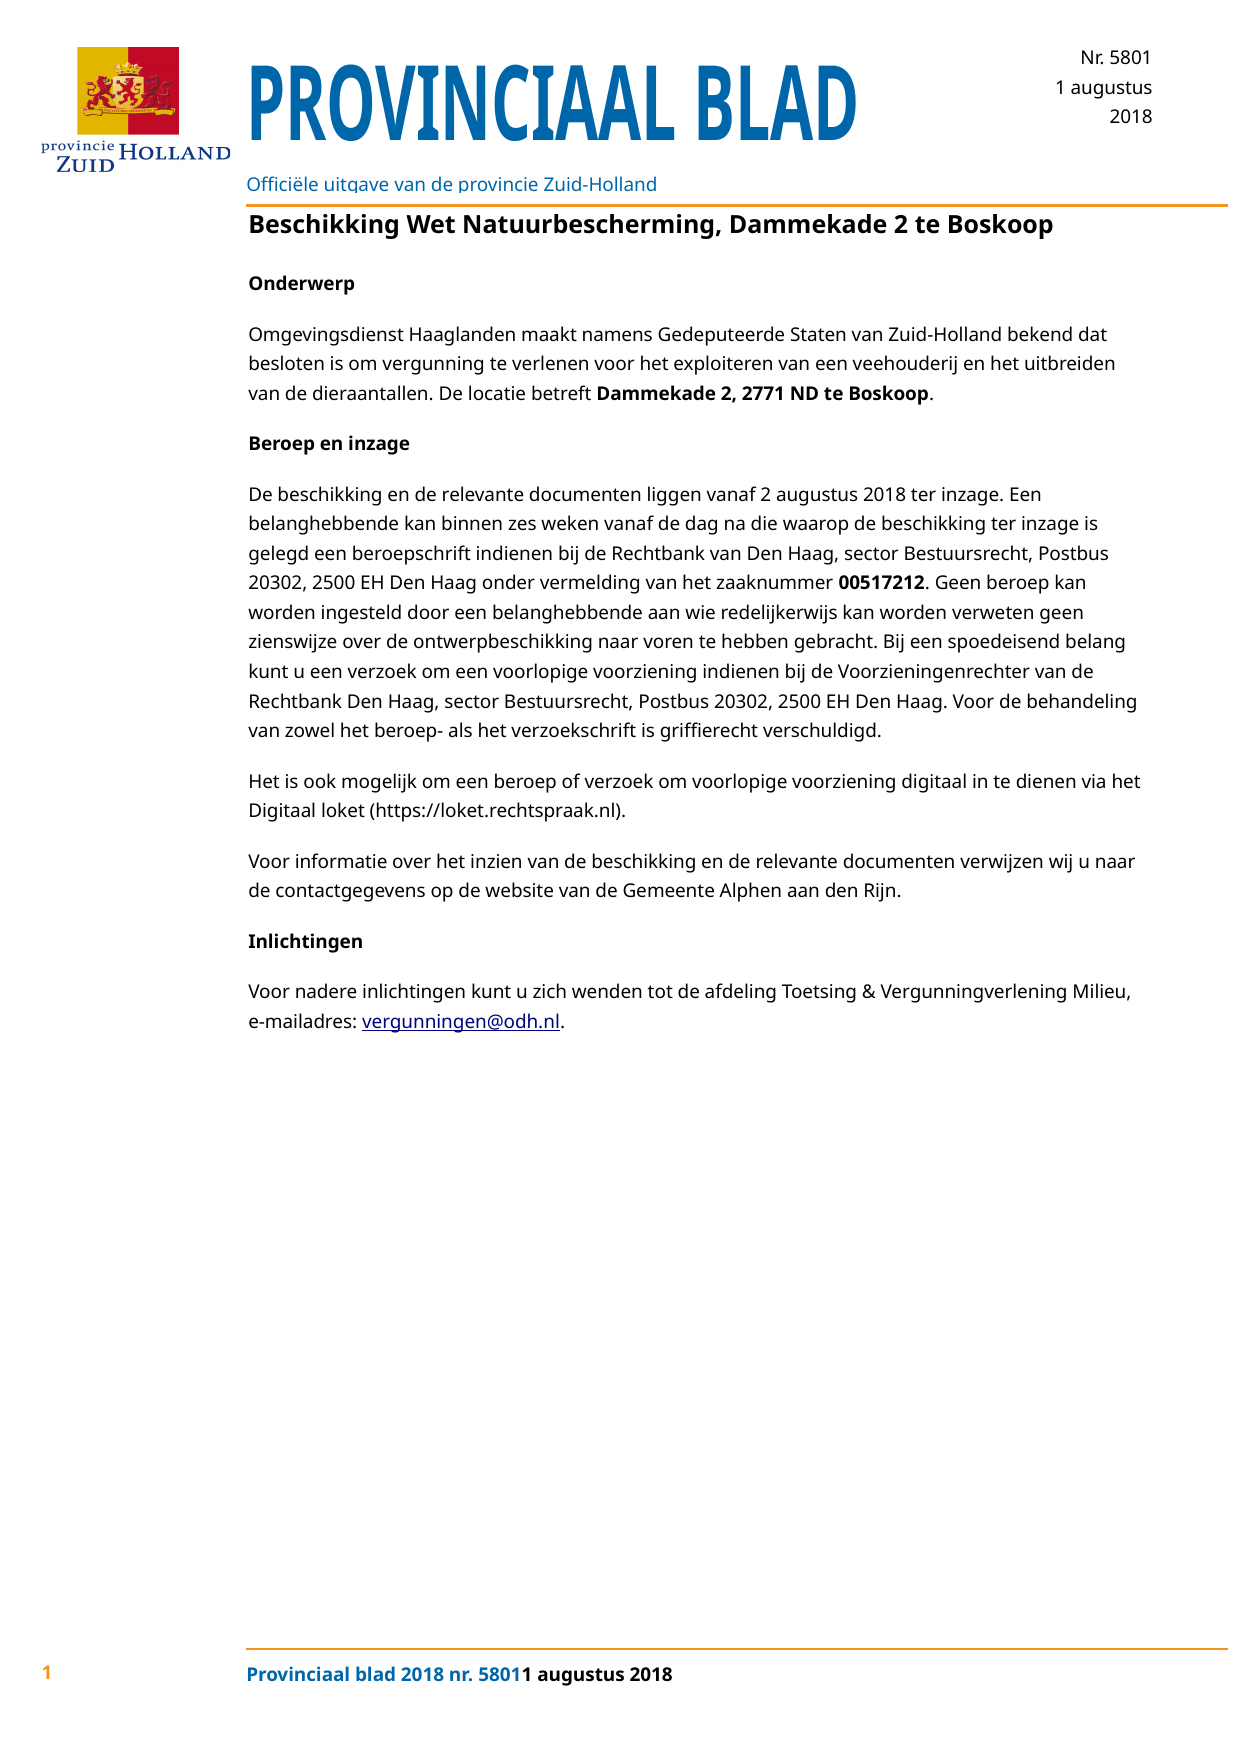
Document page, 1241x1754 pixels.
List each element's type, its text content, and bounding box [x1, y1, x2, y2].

text Het is ook mogelijk om een beroep of verzoek om voorlopige voorziening digitaal in te dienen via het Digitaal loket (https://loket.rechtspraak.nl). [248, 768, 1152, 823]
picture [41, 47, 231, 172]
text Inlichtingen [248, 928, 1152, 953]
text Voor nadere inlichtingen kunt u zich wenden tot de afdeling Toetsing & Vergunningverlening Milieu, e-mailadres: vergunningen@odh.nl. [248, 978, 1152, 1033]
text Beroep en inzage [248, 430, 1152, 456]
text Voor informatie over het inzien van de beschikking en de relevante documenten verwijzen wij u naar de contactgegevens op de website van de Gemeente Alphen aan den Rijn. [248, 848, 1152, 903]
text Onderwerp [248, 270, 1152, 296]
text De beschikking en de relevante documenten liggen vanaf 2 augustus 2018 ter inzage. Een belanghebbende kan binnen zes weken vanaf de dag na die waarop de beschikking ter inzage is gelegd een beroepschrift indienen bij de Rechtbank van Den Haag, sector Bestuursrecht, Postbus 20302, 2500 EH Den Haag onder vermelding van het zaaknummer 00517212. Geen beroep kan worden ingesteld door een belanghebbende aan wie redelijkerwijs kan worden verweten geen zienswijze over de ontwerpbeschikking naar voren te hebben gebracht. Bij een spoedeisend belang kunt u een verzoek om een voorlopige voorziening indienen bij de Voorzieningenrechter van de Rechtbank Den Haag, sector Bestuursrecht, Postbus 20302, 2500 EH Den Haag. Voor de behandeling van zowel het beroep- als het verzoekschrift is griffierecht verschuldigd. [248, 481, 1152, 743]
text Omgevingsdienst Haaglanden maakt namens Gedeputeerde Staten van Zuid-Holland bekend dat besloten is om vergunning te verlenen voor het exploiteren van een veehouderij en het uitbreiden van de dieraantallen. De locatie betreft Dammekade 2, 2771 ND te Boskoop. [248, 321, 1152, 406]
text Beschikking Wet Natuurbescherming, Dammekade 2 te Boskoop [248, 207, 1152, 241]
